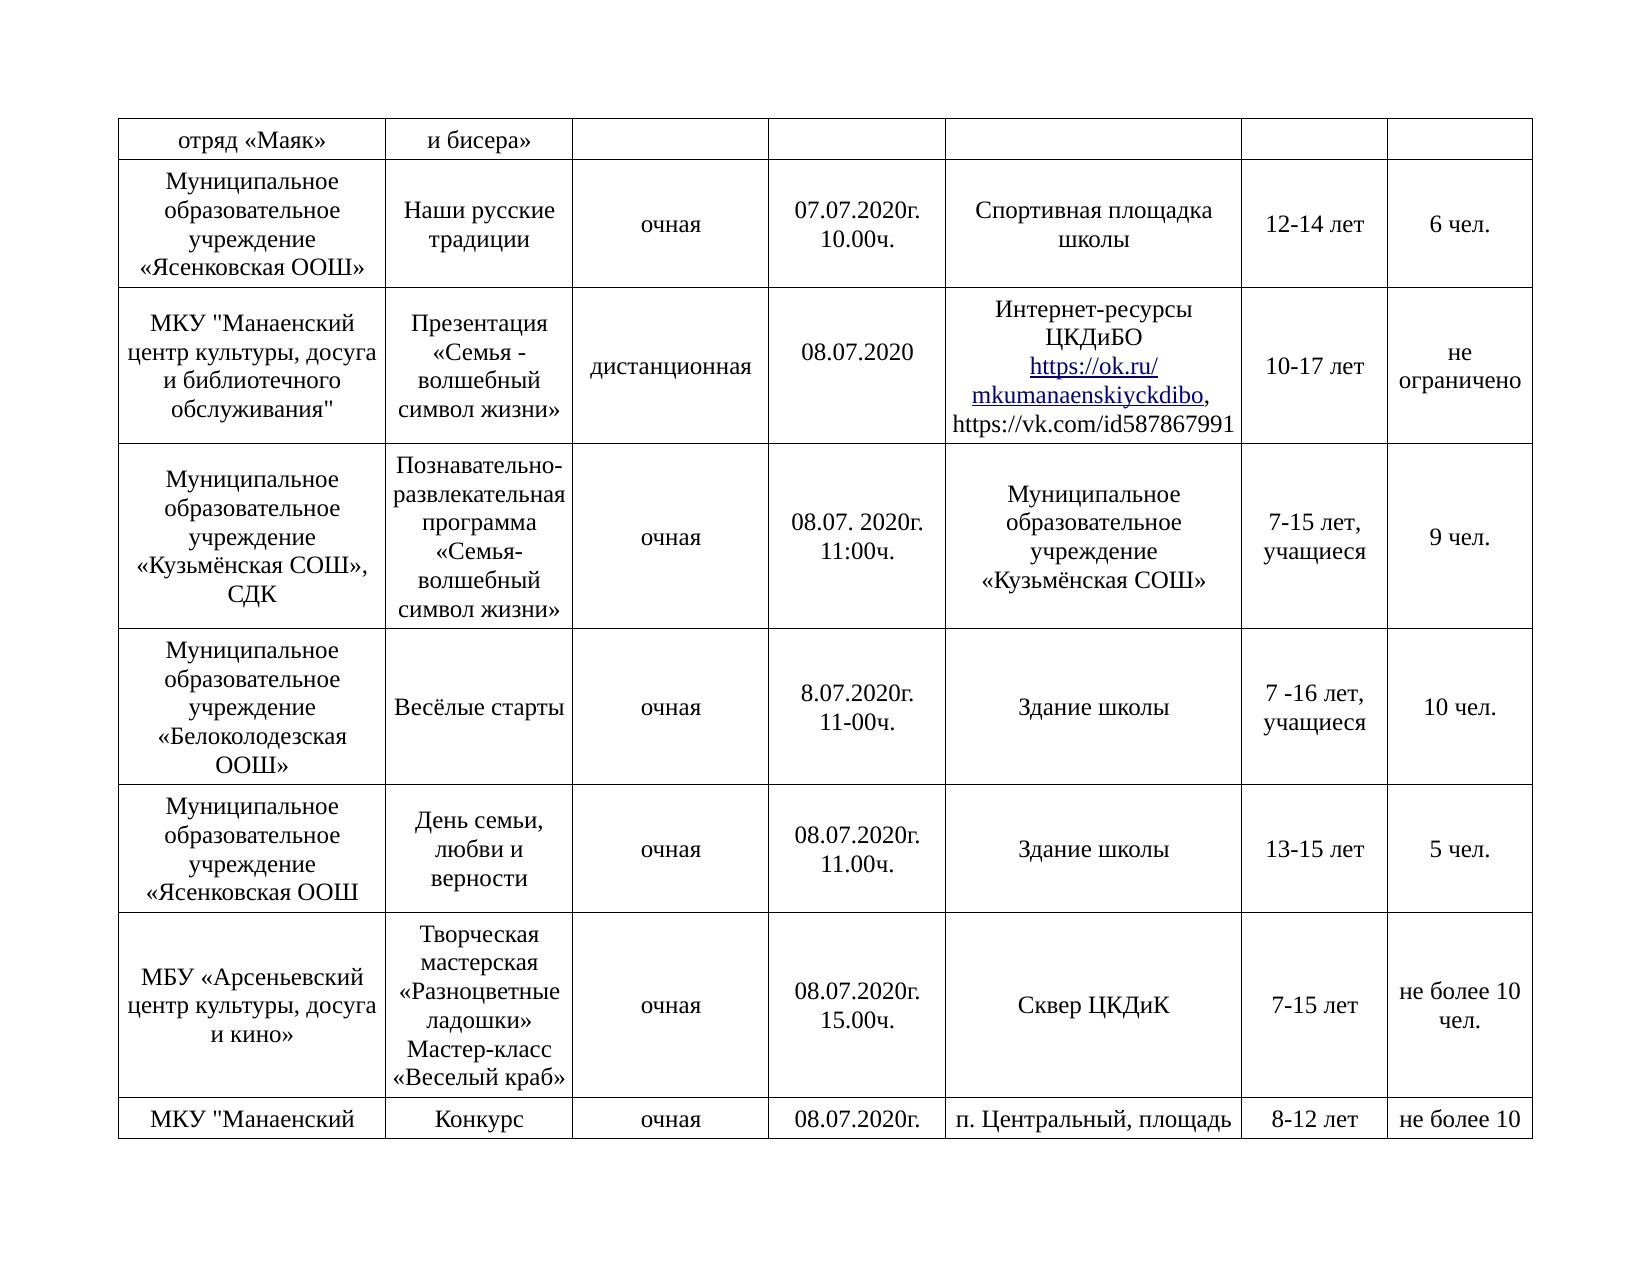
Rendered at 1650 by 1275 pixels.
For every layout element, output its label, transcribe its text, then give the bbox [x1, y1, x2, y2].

table_cell 08.07.2020г. 15.00ч. [769, 913, 945, 1097]
table_cell Весёлые старты [386, 629, 572, 784]
table_cell очная [573, 785, 768, 912]
table_cell 6 чел. [1388, 160, 1532, 287]
table_cell 8.07.2020г. 11-00ч. [769, 629, 945, 784]
table_cell очная [573, 444, 768, 628]
table_cell 5 чел. [1388, 785, 1532, 912]
table_cell Спортивная площадка школы [946, 160, 1241, 287]
table_cell 9 чел. [1388, 444, 1532, 628]
table_cell МКУ "Манаенский [119, 1098, 385, 1138]
table_cell Муниципальное образовательное учреждение «Белоколодезская ООШ» [119, 629, 385, 784]
table_cell [769, 119, 945, 159]
table_cell не более 10 [1388, 1098, 1532, 1138]
table_cell 7 -16 лет, учащиеся [1242, 629, 1387, 784]
table_cell 13-15 лет [1242, 785, 1387, 912]
table_cell 07.07.2020г. 10.00ч. [769, 160, 945, 287]
table_cell 08.07.2020 [769, 288, 945, 443]
table_cell 7-15 лет, учащиеся [1242, 444, 1387, 628]
table_cell [946, 119, 1241, 159]
table_cell 08.07.2020г. [769, 1098, 945, 1138]
table_cell Муниципальное образовательное учреждение «Кузьмёнская СОШ», СДК [119, 444, 385, 628]
table_cell п. Центральный, площадь [946, 1098, 1241, 1138]
table_cell Муниципальное образовательное учреждение «Ясенковская ООШ [119, 785, 385, 912]
table_cell дистанционная [573, 288, 768, 443]
table_cell [573, 119, 768, 159]
table_cell Презентация «Семья - волшебный символ жизни» [386, 288, 572, 443]
table_cell Творческая мастерская «Разноцветные ладошки» Мастер-класс «Веселый краб» [386, 913, 572, 1097]
table_cell Наши русские традиции [386, 160, 572, 287]
table_cell МКУ "Манаенский центр культуры, досуга и библиотечного обслуживания" [119, 288, 385, 443]
table_cell не более 10 чел. [1388, 913, 1532, 1097]
table_cell Муниципальное образовательное учреждение «Кузьмёнская СОШ» [946, 444, 1241, 628]
table_cell 8-12 лет [1242, 1098, 1387, 1138]
table_cell очная [573, 629, 768, 784]
table_cell 08.07. 2020г. 11:00ч. [769, 444, 945, 628]
table_cell День семьи, любви и верности [386, 785, 572, 912]
table_cell 10-17 лет [1242, 288, 1387, 443]
table_cell Конкурс [386, 1098, 572, 1138]
table_cell [1388, 119, 1532, 159]
table_cell 12-14 лет [1242, 160, 1387, 287]
table_cell 7-15 лет [1242, 913, 1387, 1097]
table_cell отряд «Маяк» [119, 119, 385, 159]
table_cell Сквер ЦКДиК [946, 913, 1241, 1097]
table_cell Интернет-ресурсы ЦКДиБО https://ok.ru/mkumanaenskiyckdibo, https://vk.com/id587867991 [946, 288, 1241, 443]
table_cell и бисера» [386, 119, 572, 159]
table_cell Здание школы [946, 785, 1241, 912]
table_cell [1242, 119, 1387, 159]
table_cell Здание школы [946, 629, 1241, 784]
table_cell 08.07.2020г. 11.00ч. [769, 785, 945, 912]
table_cell МБУ «Арсеньевский центр культуры, досуга и кино» [119, 913, 385, 1097]
table_cell Муниципальное образовательное учреждение «Ясенковская ООШ» [119, 160, 385, 287]
table_cell очная [573, 913, 768, 1097]
table_cell 10 чел. [1388, 629, 1532, 784]
table_cell очная [573, 1098, 768, 1138]
table_cell очная [573, 160, 768, 287]
table_cell не ограничено [1388, 288, 1532, 443]
table_cell Познавательно-развлекательная программа «Семья-волшебный символ жизни» [386, 444, 572, 628]
